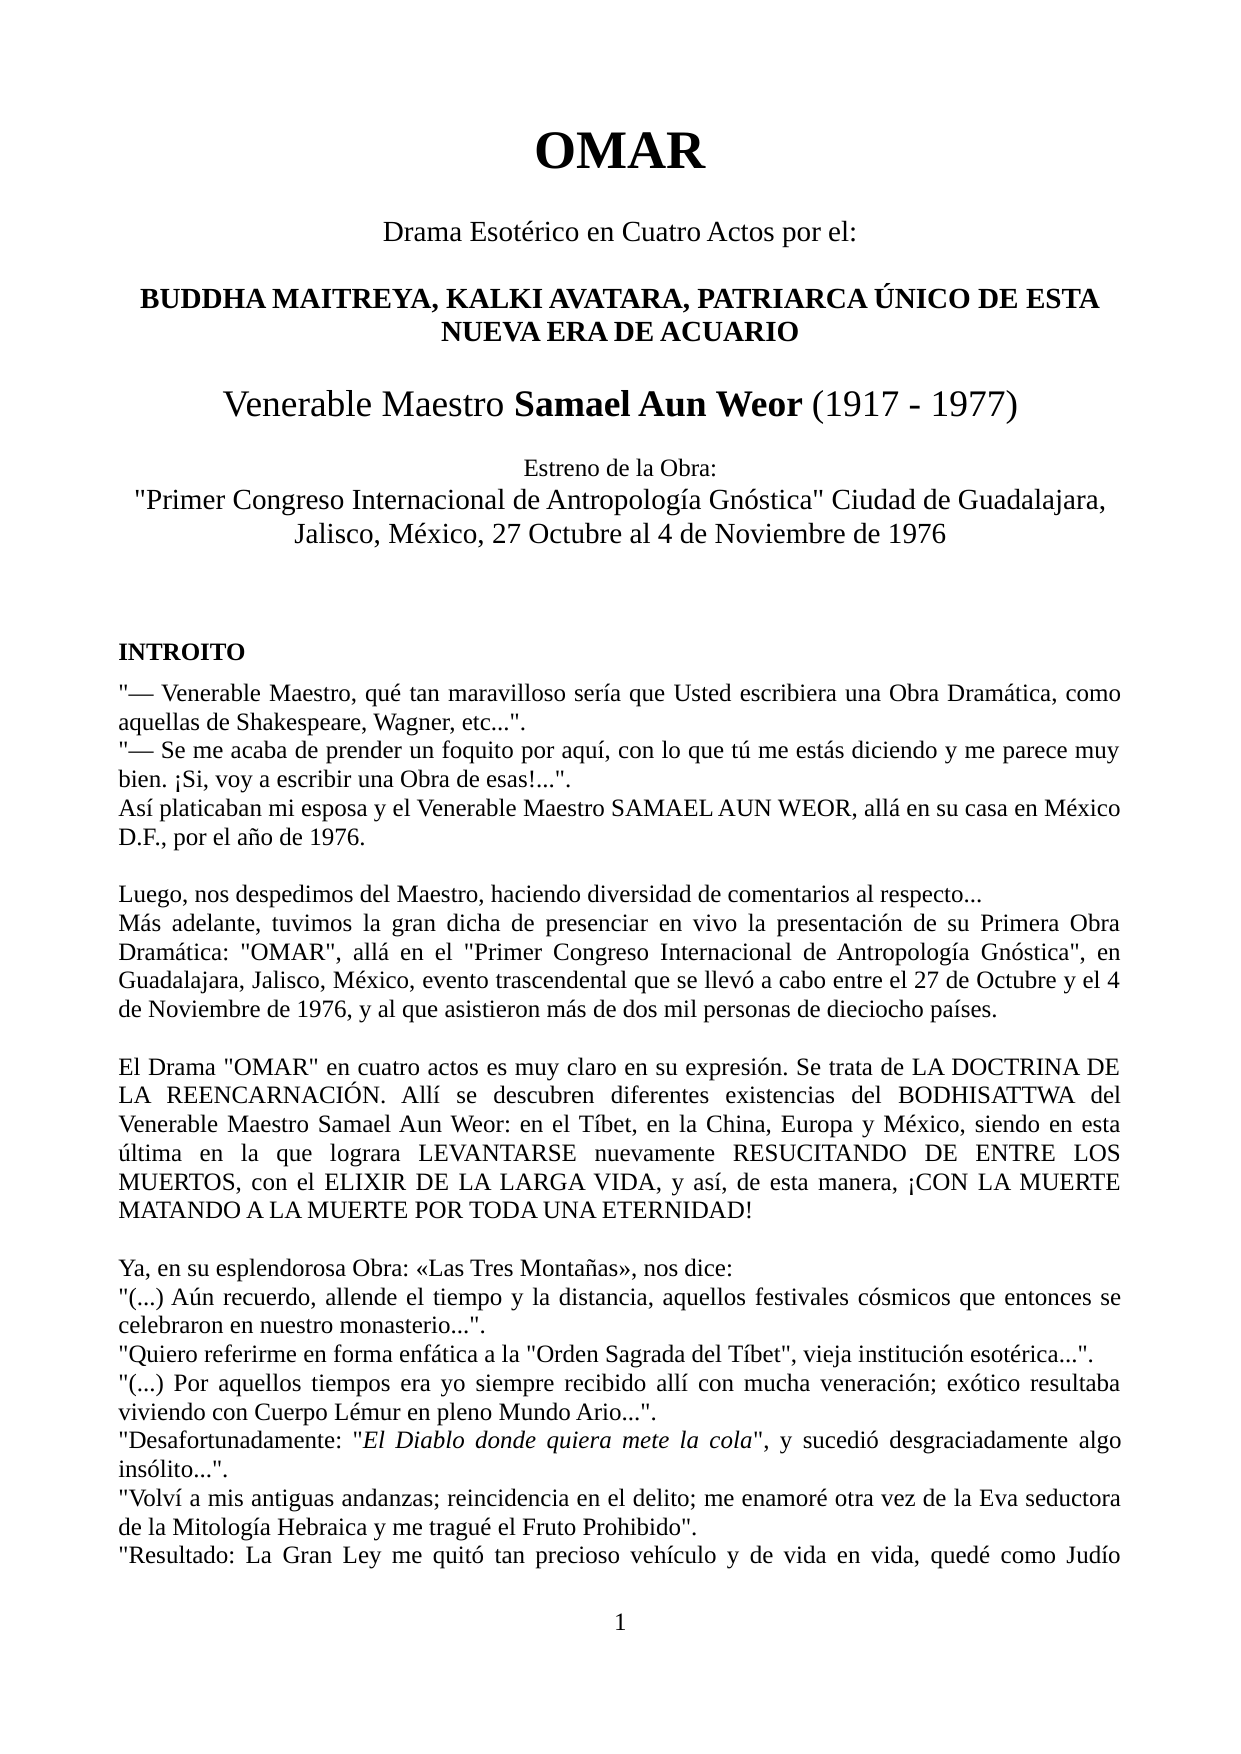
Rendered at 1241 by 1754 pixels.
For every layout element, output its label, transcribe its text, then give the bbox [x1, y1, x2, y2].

text "Quiero referirme en forma enfática a la "Orden Sagrada del Tíbet", vieja institución esotérica...". [118, 1339, 1122, 1368]
text BUDDHA MAITREYA, KALKI AVATARA, PATRIARCA ÚNICO DE ESTA NUEVA ERA DE ACUARIO [118, 281, 1122, 348]
text Drama Esotérico en Cuatro Actos por el: [118, 214, 1122, 247]
text Así platicaban mi esposa y el Venerable Maestro SAMAEL AUN WEOR, allá en su casa en México D.F., por el año de 1976. [118, 793, 1122, 850]
subtitle INTROITO [118, 637, 1122, 665]
text "(...) Por aquellos tiempos era yo siempre recibido allí con mucha veneración; exótico resultaba viviendo con Cuerpo Lémur en pleno Mundo Ario...". [118, 1368, 1122, 1425]
text "Resultado: La Gran Ley me quitó tan precioso vehículo y de vida en vida, quedé como Judío [118, 1540, 1122, 1569]
text "Volví a mis antiguas andanzas; reincidencia en el delito; me enamoré otra vez de la Eva seductora de la Mitología Hebraica y me tragué el Fruto Prohibido". [118, 1483, 1122, 1540]
text Ya, en su esplendorosa Obra: «Las Tres Montañas», nos dice: [118, 1253, 1122, 1282]
text Estreno de la Obra: [118, 453, 1122, 482]
text "— Venerable Maestro, qué tan maravilloso sería que Usted escribiera una Obra Dramática, como aquellas de Shakespeare, Wagner, etc...". [118, 678, 1122, 735]
text El Drama "OMAR" en cuatro actos es muy claro en su expresión. Se trata de LA DOCTRINA DE LA REENCARNACIÓN. Allí se descubren diferentes existencias del BODHISATTWA del Venerable Maestro Samael Aun Weor: en el Tíbet, en la China, Europa y México, siendo en esta última en la que lograra LEVANTARSE nuevamente RESUCITANDO DE ENTRE LOS MUERTOS, con el ELIXIR DE LA LARGA VIDA, y así, de esta manera, ¡CON LA MUERTE MATANDO A LA MUERTE POR TODA UNA ETERNIDAD! [118, 1052, 1122, 1224]
text "(...) Aún recuerdo, allende el tiempo y la distancia, aquellos festivales cósmicos que entonces se celebraron en nuestro monasterio...". [118, 1282, 1122, 1339]
text Luego, nos despedimos del Maestro, haciendo diversidad de comentarios al respecto... [118, 879, 1122, 908]
text "Primer Congreso Internacional de Antropología Gnóstica" Ciudad de Guadalajara, Jalisco, México, 27 Octubre al 4 de Noviembre de 1976 [118, 482, 1122, 549]
text "— Se me acaba de prender un foquito por aquí, con lo que tú me estás diciendo y me parece muy bien. ¡Si, voy a escribir una Obra de esas!...". [118, 735, 1122, 793]
text "Desafortunadamente: "El Diablo donde quiera mete la cola", y sucedió desgraciadamente algo insólito...". [118, 1425, 1122, 1483]
text Venerable Maestro Samael Aun Weor (1917 - 1977) [118, 382, 1122, 425]
text OMAR [118, 118, 1122, 180]
text Más adelante, tuvimos la gran dicha de presenciar en vivo la presentación de su Primera Obra Dramática: "OMAR", allá en el "Primer Congreso Internacional de Antropología Gnóstica", en Guadalajara, Jalisco, México, evento trascendental que se llevó a cabo entre el 27 de Octubre y el 4 de Noviembre de 1976, y al que asistieron más de dos mil personas de dieciocho países. [118, 908, 1122, 1023]
